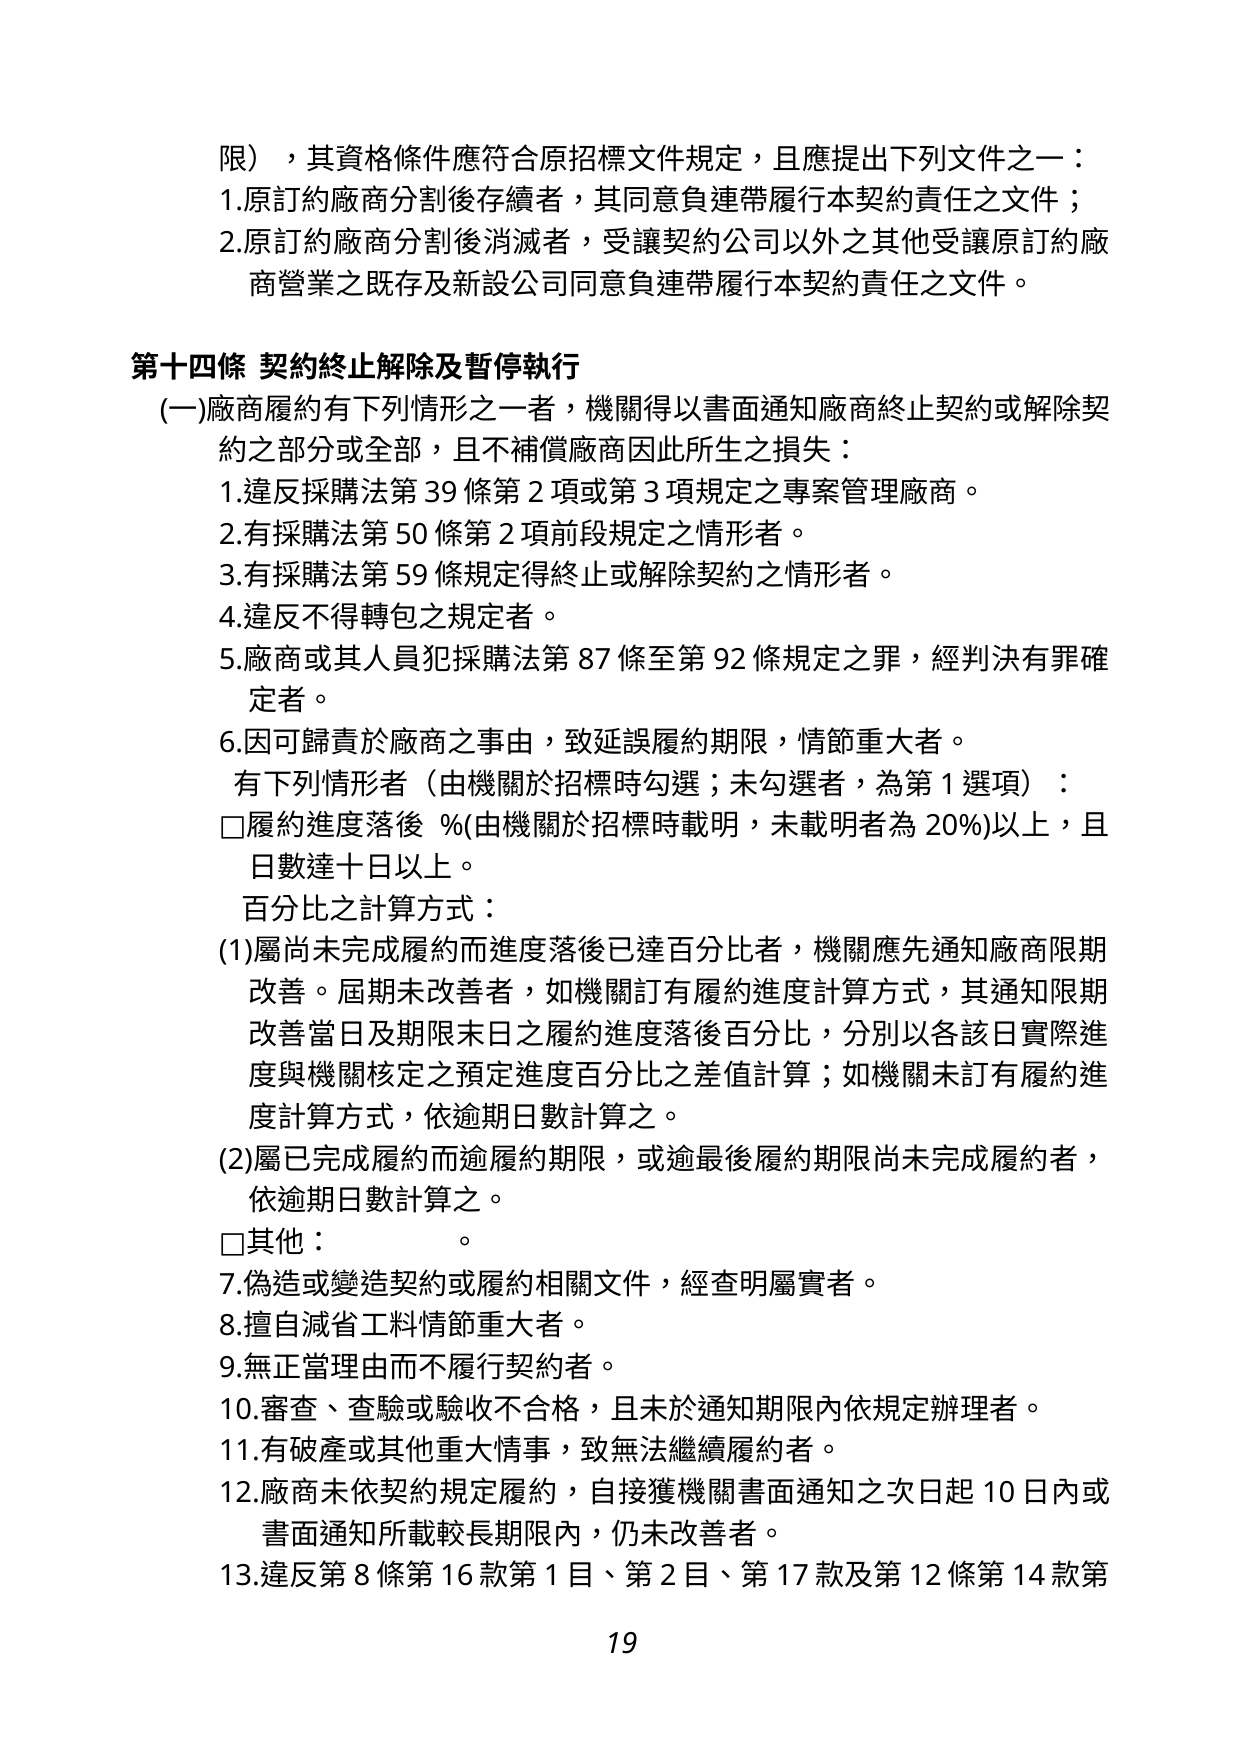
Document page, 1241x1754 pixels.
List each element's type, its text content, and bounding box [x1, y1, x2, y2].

text (1)屬尚未完成履約而進度落後已達百分比者，機關應先通知廠商限期改善。屆期未改善者，如機關訂有履約進度計算方式，其通知限期改善當日及期限末日之履約進度落後百分比，分別以各該日實際進度與機關核定之預定進度百分比之差值計算；如機關未訂有履約進度計算方式，依逾期日數計算之。 [218, 927, 1110, 1136]
text 13.違反第8條第16款第1目、第2目、第17款及第12條第14款第 [218, 1552, 1110, 1594]
text 9.無正當理由而不履行契約者。 [218, 1344, 1110, 1386]
text 4.違反不得轉包之規定者。 [218, 594, 1110, 636]
text 8.擅自減省工料情節重大者。 [218, 1302, 1110, 1344]
text 6.因可歸責於廠商之事由，致延誤履約期限，情節重大者。 [218, 719, 1110, 761]
text 1.違反採購法第39條第2項或第3項規定之專案管理廠商。 [218, 469, 1110, 511]
text 2.原訂約廠商分割後消滅者，受讓契約公司以外之其他受讓原訂約廠商營業之既存及新設公司同意負連帶履行本契約責任之文件。 [218, 219, 1110, 302]
text 12.廠商未依契約規定履約，自接獲機關書面通知之次日起10日內或書面通知所載較長期限內，仍未改善者。 [218, 1469, 1110, 1552]
text 7.偽造或變造契約或履約相關文件，經查明屬實者。 [218, 1261, 1110, 1302]
text 2.有採購法第50條第2項前段規定之情形者。 [218, 511, 1110, 552]
text 限），其資格條件應符合原招標文件規定，且應提出下列文件之一： [217, 136, 1110, 177]
text (2)屬已完成履約而逾履約期限，或逾最後履約期限尚未完成履約者，依逾期日數計算之。 [218, 1136, 1110, 1219]
text 10.審查、查驗或驗收不合格，且未於通知期限內依規定辦理者。 [218, 1386, 1110, 1427]
text (一)廠商履約有下列情形之一者，機關得以書面通知廠商終止契約或解除契約之部分或全部，且不補償廠商因此所生之損失： [159, 386, 1110, 469]
text 11.有破產或其他重大情事，致無法繼續履約者。 [218, 1427, 1110, 1469]
text 百分比之計算方式： [218, 886, 1110, 927]
text 3.有採購法第59條規定得終止或解除契約之情形者。 [218, 552, 1110, 594]
text 1.原訂約廠商分割後存續者，其同意負連帶履行本契約責任之文件； [218, 177, 1110, 219]
text 第十四條 契約終止解除及暫停執行 [130, 344, 1110, 386]
text 有下列情形者（由機關於招標時勾選；未勾選者，為第1選項）： [218, 761, 1110, 802]
text □其他： 。 [218, 1219, 1110, 1261]
text □履約進度落後 %(由機關於招標時載明，未載明者為20%)以上，且日數達十日以上。 [218, 802, 1110, 886]
text 5.廠商或其人員犯採購法第87條至第92條規定之罪，經判決有罪確定者。 [218, 636, 1110, 719]
